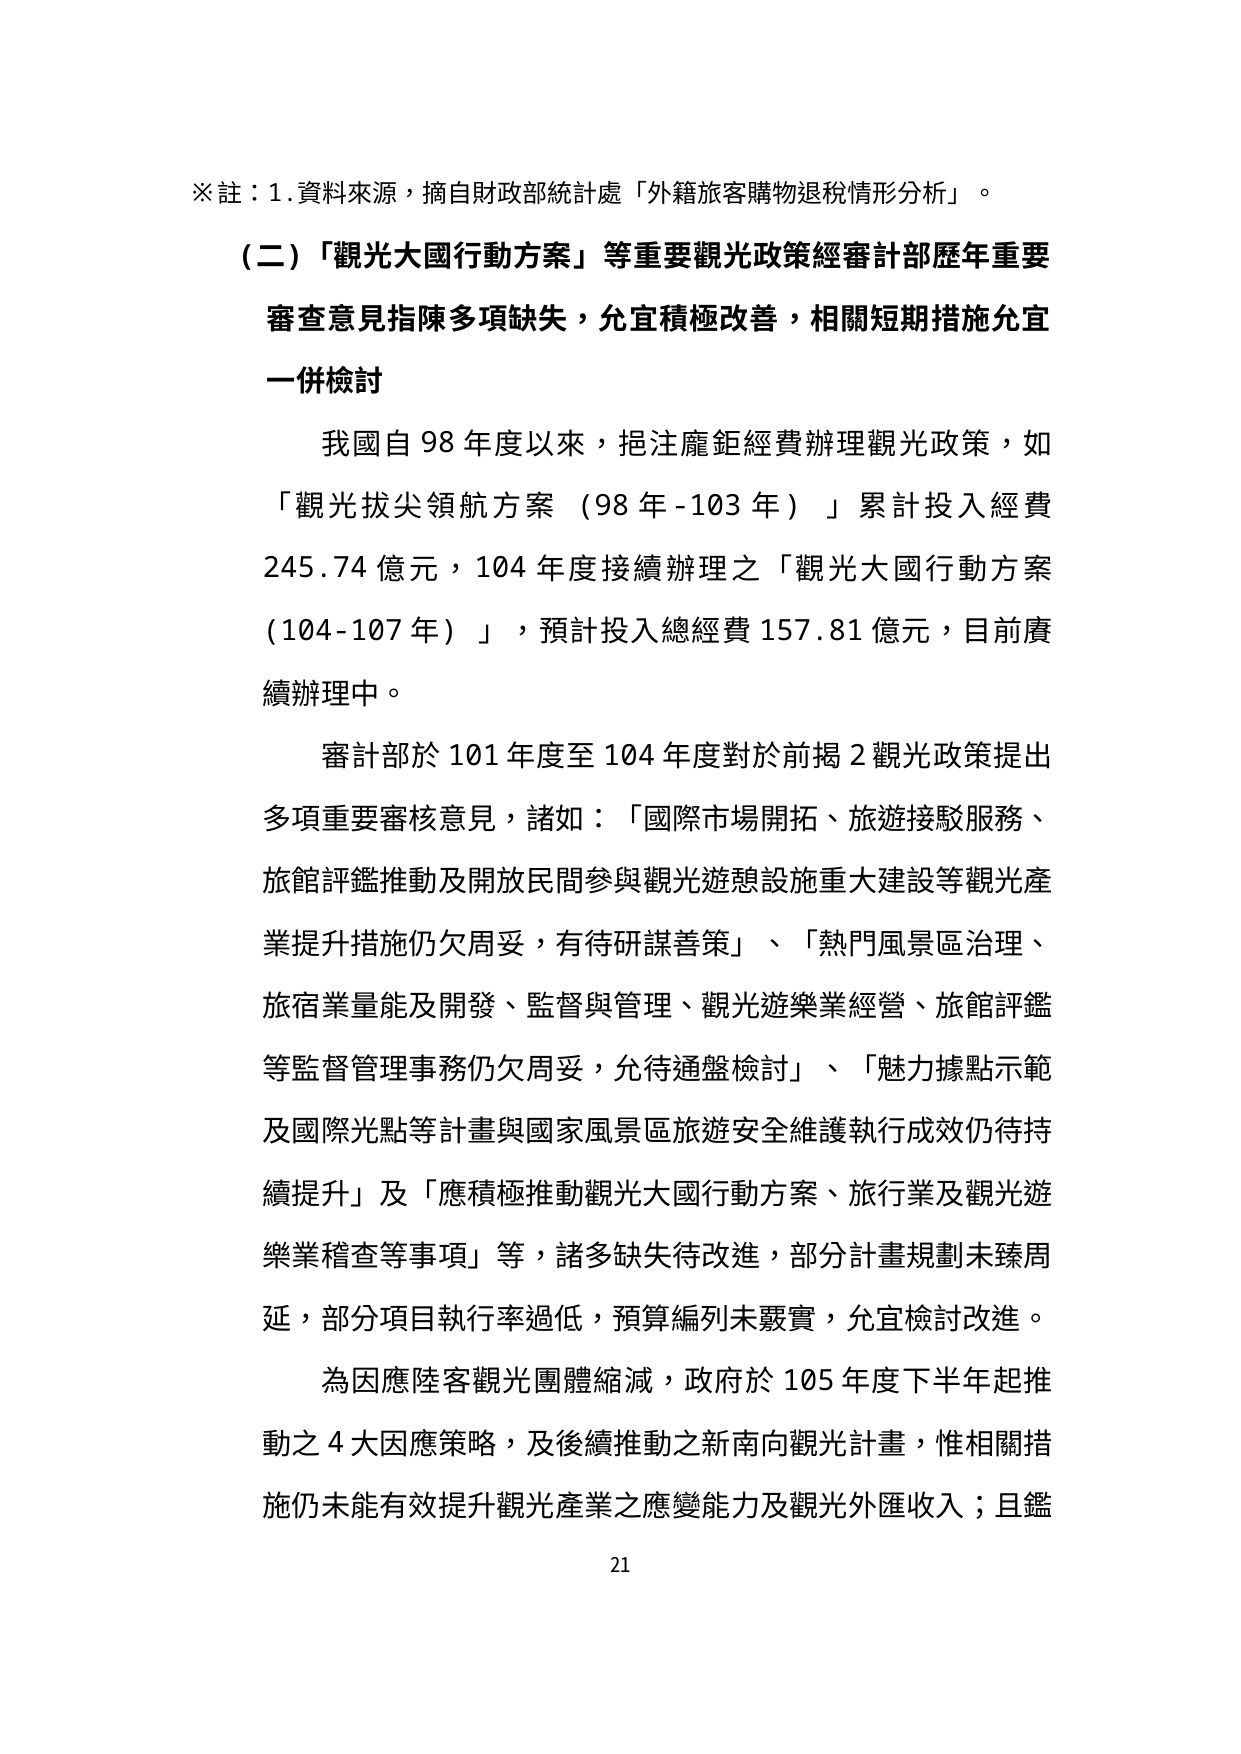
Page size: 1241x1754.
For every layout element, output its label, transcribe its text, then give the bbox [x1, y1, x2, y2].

text 我國自98年度以來，挹注龐鉅經費辦理觀光政策，如「觀光拔尖領航方案 (98年-103年) 」累計投入經費245.74億元，104年度接續辦理之「觀光大國行動方案(104-107年) 」，預計投入總經費157.81億元，目前賡續辦理中。 [262, 400, 1053, 712]
text 為因應陸客觀光團體縮減，政府於105年度下半年起推動之4大因應策略，及後續推動之新南向觀光計畫，惟相關措施仍未能有效提升觀光產業之應變能力及觀光外匯收入；且鑑 [262, 1337, 1053, 1525]
text 審計部於101年度至104年度對於前揭2觀光政策提出多項重要審核意見，諸如：「國際市場開拓、旅遊接駁服務、旅館評鑑推動及開放民間參與觀光遊憩設施重大建設等觀光產業提升措施仍欠周妥，有待研謀善策」、「熱門風景區治理、旅宿業量能及開發、監督與管理、觀光遊樂業經營、旅館評鑑等監督管理事務仍欠周妥，允待通盤檢討」、「魅力據點示範及國際光點等計畫與國家風景區旅遊安全維護執行成效仍待持續提升」及「應積極推動觀光大國行動方案、旅行業及觀光遊樂業稽查等事項」等，諸多缺失待改進，部分計畫規劃未臻周延，部分項目執行率過低，預算編列未覈實，允宜檢討改進。 [262, 712, 1053, 1337]
text (二)「觀光大國行動方案」等重要觀光政策經審計部歷年重要審查意見指陳多項缺失，允宜積極改善，相關短期措施允宜一併檢討 [237, 212, 1053, 400]
text ※註：1.資料來源，摘自財政部統計處「外籍旅客購物退稅情形分析」。 [187, 150, 1053, 212]
